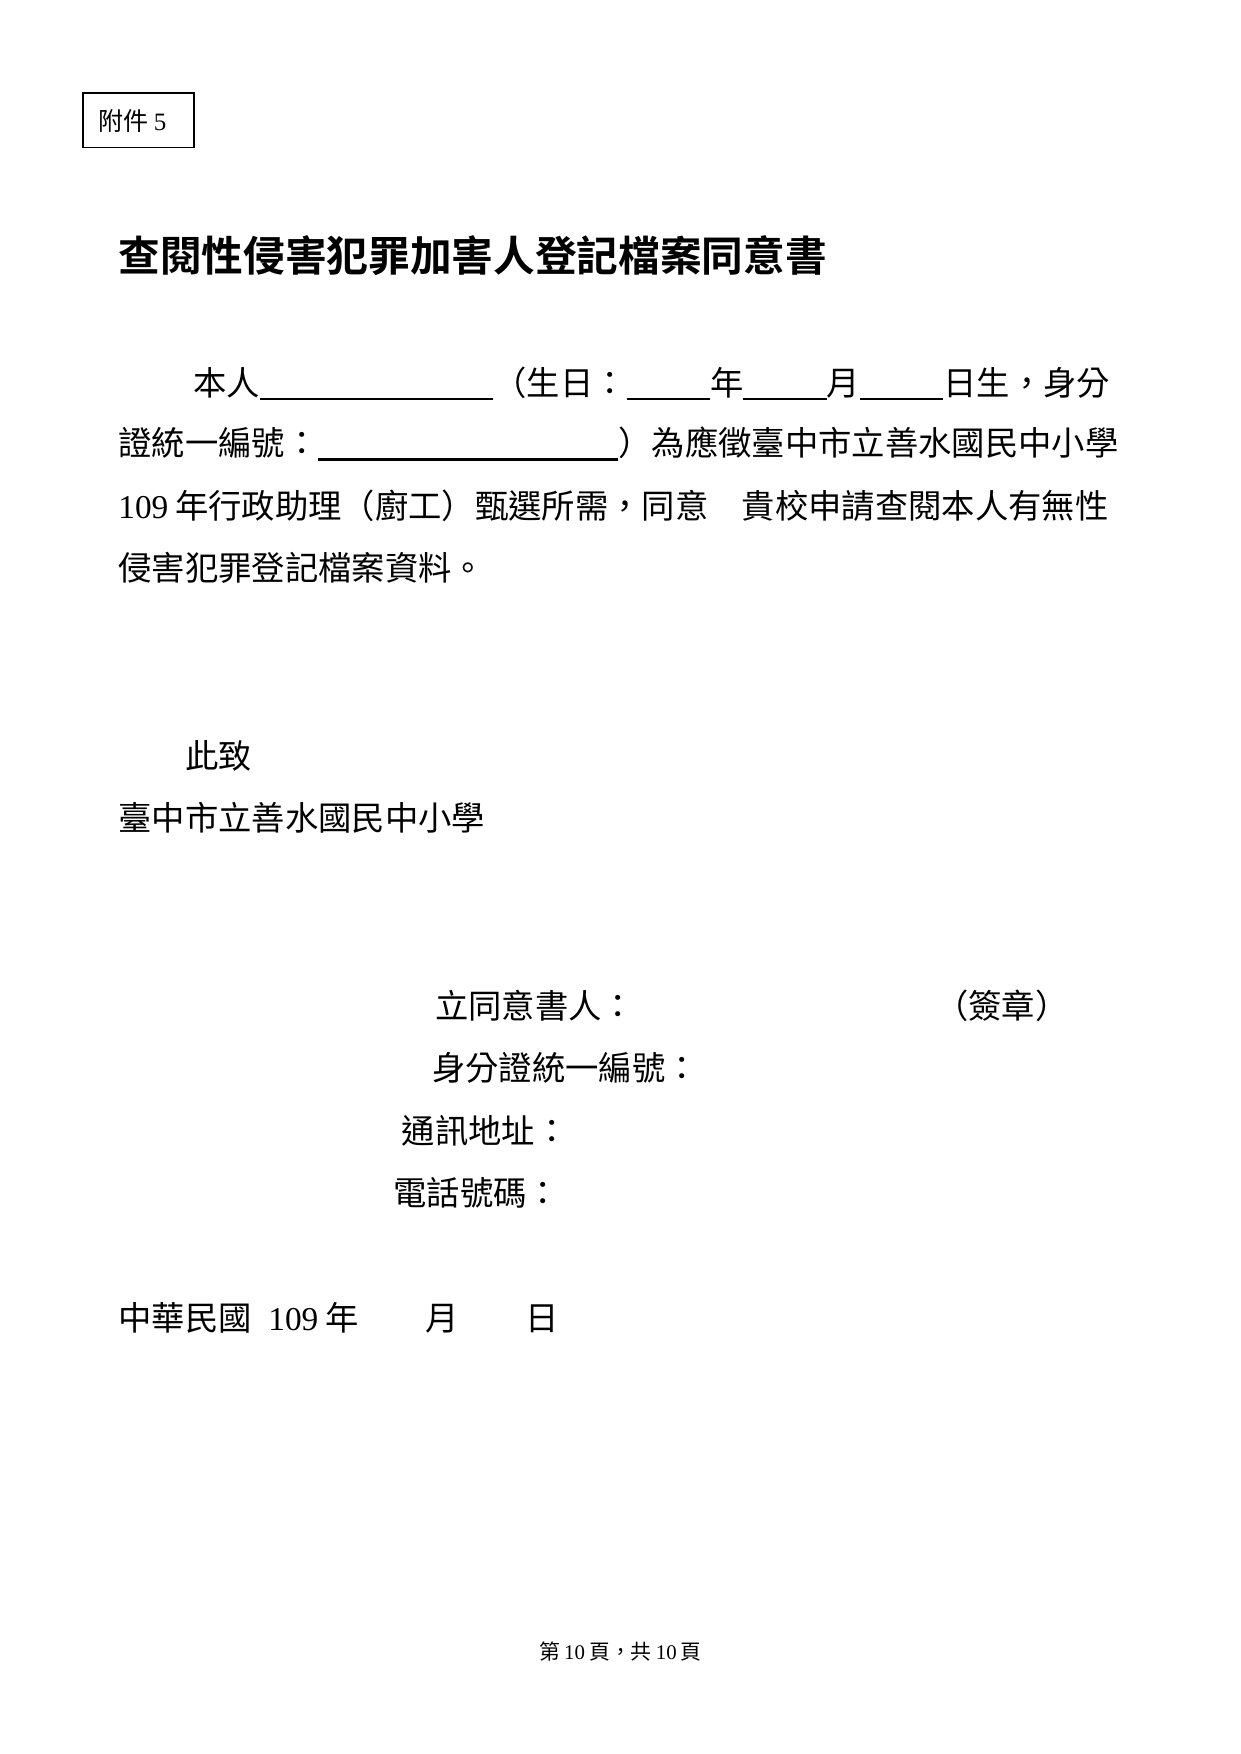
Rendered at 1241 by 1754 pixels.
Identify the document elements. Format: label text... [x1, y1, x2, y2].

text 通訊地址： [118, 1087, 1122, 1149]
text 本人 （生日： 年 月 日生，身分證統一編號： ）為應徵臺中市立善水國民中小學109年行政助理（廚工）甄選所需，同意 貴校申請查閱本人有無性侵害犯罪登記檔案資料。 [118, 337, 1122, 587]
text 臺中市立善水國民中小學 [118, 774, 1122, 837]
text 身分證統一編號： [118, 1024, 1122, 1087]
text 查閱性侵害犯罪加害人登記檔案同意書 [118, 212, 1122, 274]
text 電話號碼： [118, 1149, 1122, 1212]
text 中華民國 109年 月 日 [118, 1274, 1122, 1337]
text 立同意書人： （簽章） [118, 962, 1122, 1024]
text 此致 [118, 712, 1122, 774]
text 附件5 [99, 101, 178, 138]
